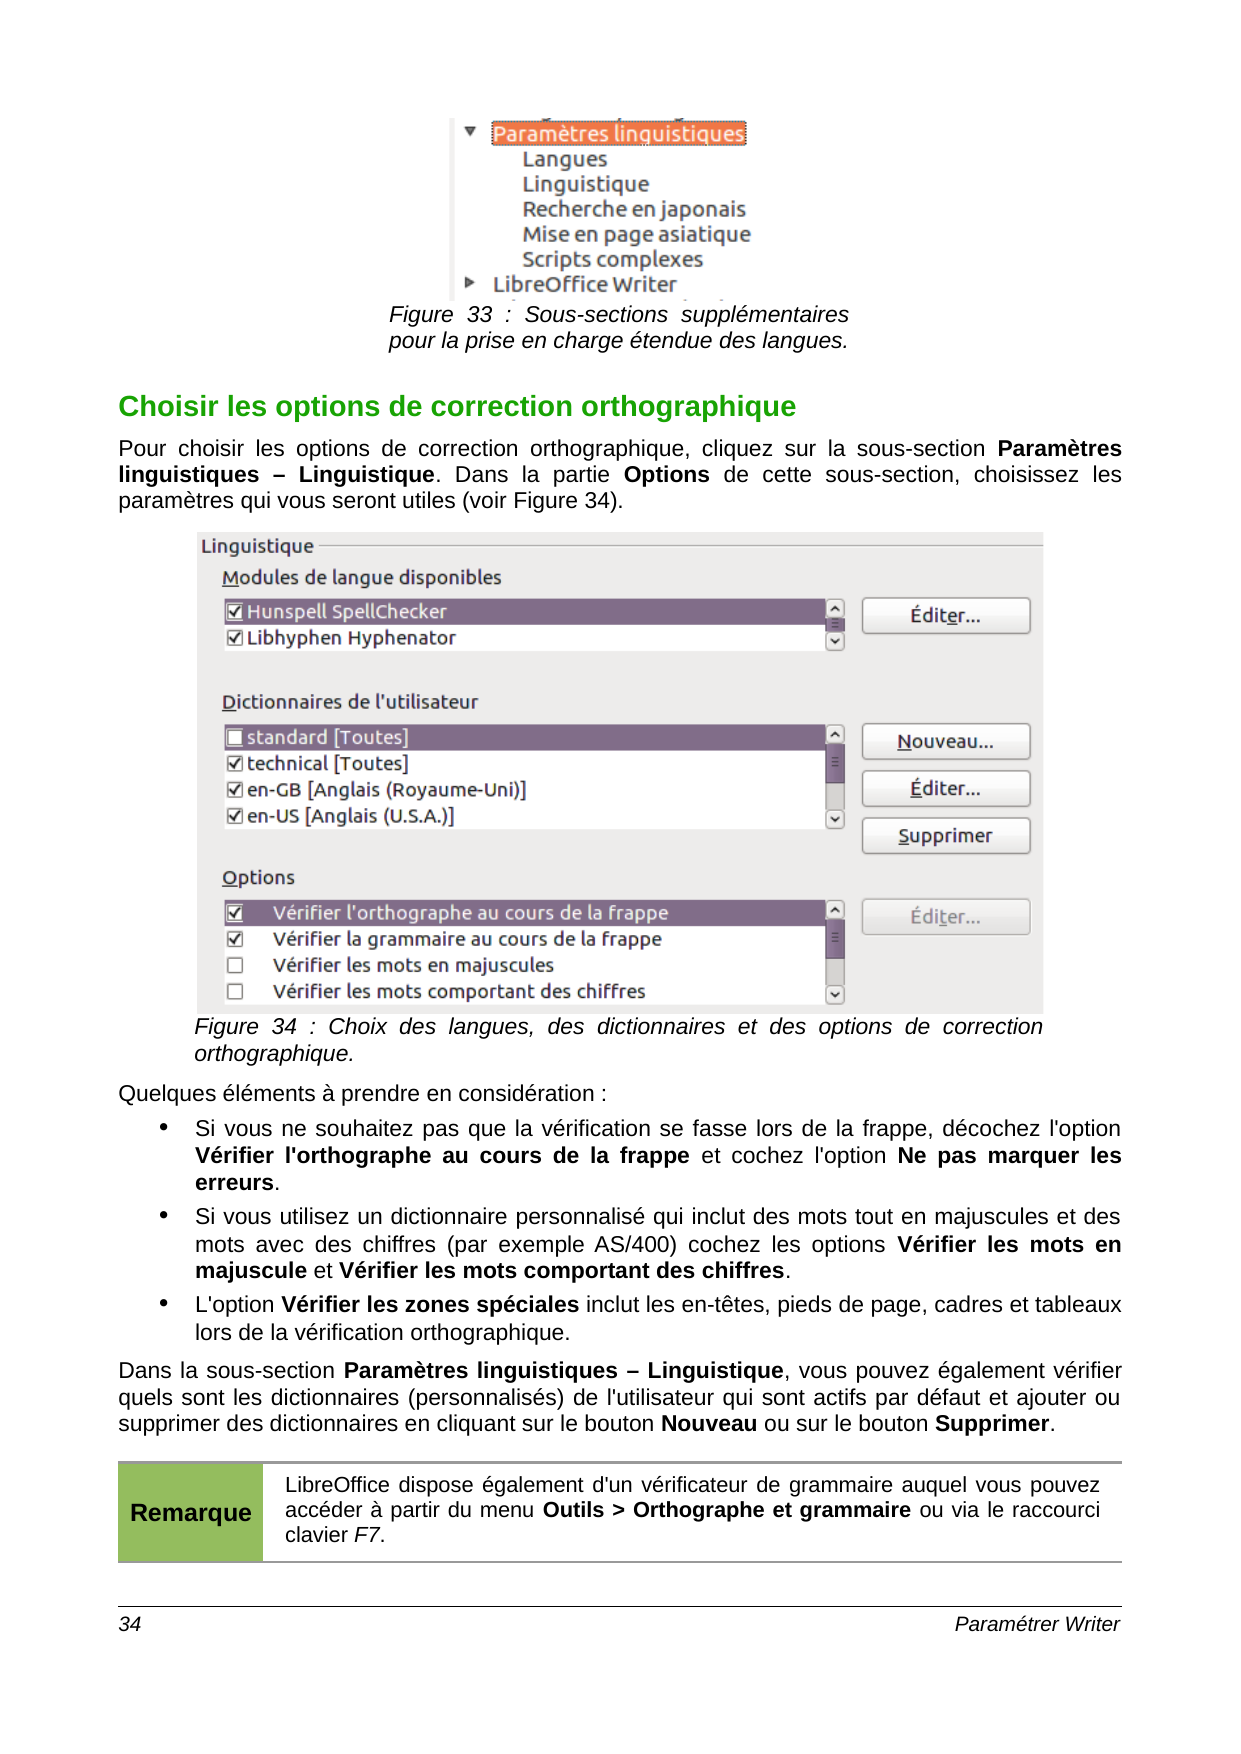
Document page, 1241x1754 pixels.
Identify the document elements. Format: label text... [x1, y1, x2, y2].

picture [449, 118, 791, 301]
text Dans la sous-section Paramètres linguistiques – Linguistique, vous pouvez également vérifier quels sont les dictionnaires (personnalisés) de l'utilisateur qui sont actifs par défaut et ajouter ou supprimer des dictionnaires en cliquant sur le bouton Nouveau ou sur le bouton Supprimer. [118, 1357, 1122, 1436]
picture [197, 532, 1044, 1014]
list Si vous ne souhaitez pas que la vérification se fasse lors de la frappe, décochez l'option Vérifier l'orthographe au cours de la frappe et cochez l'option Ne pas marquer les erreurs. [156, 1113, 1122, 1195]
list Pour choisir les options de correction orthographique, cliquez sur la sous-section Paramètres linguistiques – Linguistique. Dans la partie Options de cette sous-section, choisissez les paramètres qui vous seront utiles (voir Figure 34). [118, 435, 1122, 514]
list Quelques éléments à prendre en considération : [118, 1080, 1122, 1107]
text Figure 33 : Sous-sections supplémentaires pour la prise en charge étendue des langues. [389, 118, 851, 353]
text Figure 34 : Choix des langues, des dictionnaires et des options de correction orthographique. [194, 533, 1046, 1066]
list L'option Vérifier les zones spéciales inclut les en-têtes, pieds de page, cadres et tableaux lors de la vérification orthographique. [156, 1289, 1122, 1345]
subtitle Choisir les options de correction orthographique [118, 389, 1122, 422]
table_header Remarque [118, 1464, 263, 1561]
list Si vous utilisez un dictionnaire personnalisé qui inclut des mots tout en majuscules et des mots avec des chiffres (par exemple AS/400) cochez les options Vérifier les mots en majuscule et Vérifier les mots comportant des chiffres. [156, 1201, 1122, 1283]
table_header LibreOffice dispose également d'un vérificateur de grammaire auquel vous pouvez accéder à partir du menu Outils > Orthographe et grammaire ou via le raccourci clavier F7. [264, 1464, 1122, 1561]
